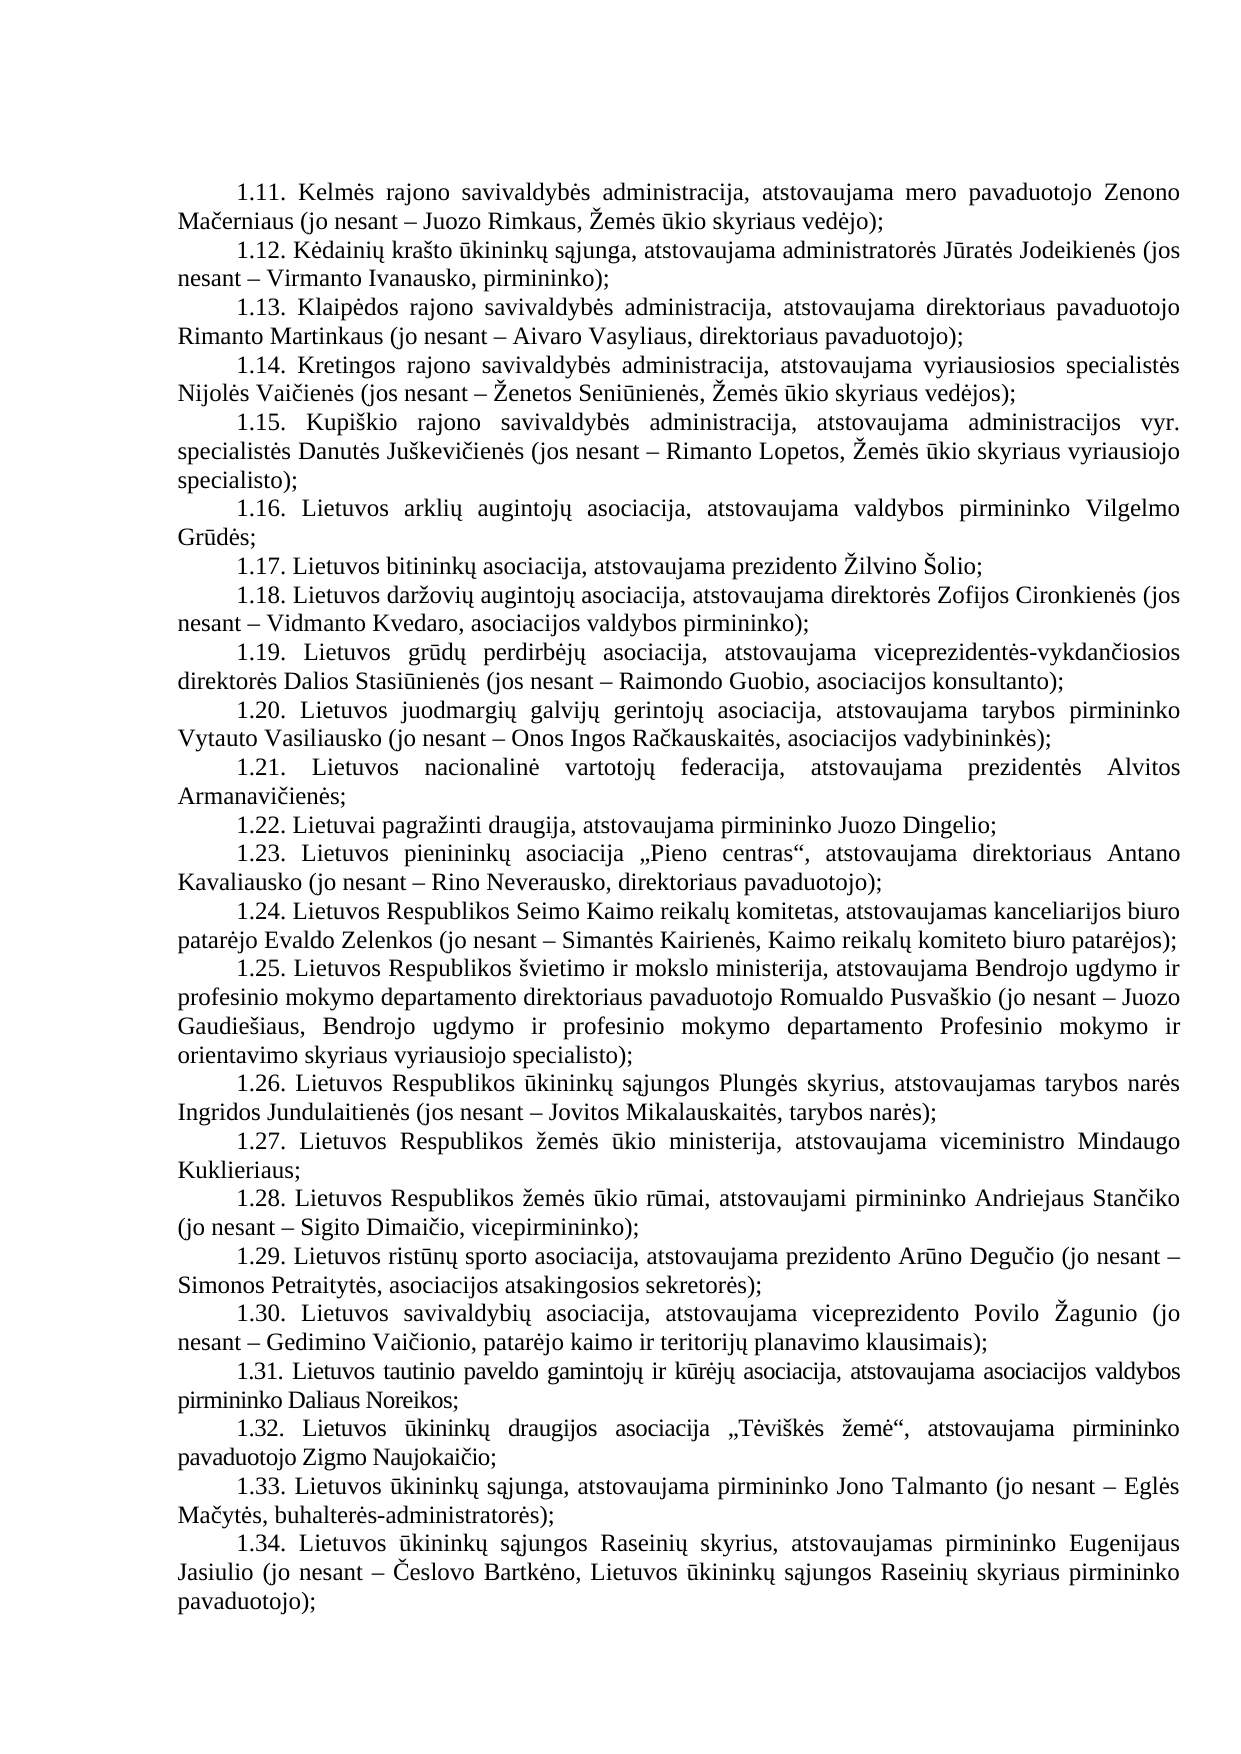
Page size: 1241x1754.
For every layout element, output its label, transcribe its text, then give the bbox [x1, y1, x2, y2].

text 1.28. Lietuvos Respublikos žemės ūkio rūmai, atstovaujami pirmininko Andriejaus Stančiko (jo nesant – Sigito Dimaičio, vicepirmininko); [177, 1183, 1181, 1241]
text 1.19. Lietuvos grūdų perdirbėjų asociacija, atstovaujama viceprezidentės-vykdančiosios direktorės Dalios Stasiūnienės (jos nesant – Raimondo Guobio, asociacijos konsultanto); [177, 637, 1181, 695]
text 1.26. Lietuvos Respublikos ūkininkų sąjungos Plungės skyrius, atstovaujamas tarybos narės Ingridos Jundulaitienės (jos nesant – Jovitos Mikalauskaitės, tarybos narės); [177, 1068, 1181, 1126]
text 1.18. Lietuvos daržovių augintojų asociacija, atstovaujama direktorės Zofijos Cironkienės (jos nesant – Vidmanto Kvedaro, asociacijos valdybos pirmininko); [177, 580, 1181, 637]
text 1.29. Lietuvos ristūnų sporto asociacija, atstovaujama prezidento Arūno Degučio (jo nesant – Simonos Petraitytės, asociacijos atsakingosios sekretorės); [177, 1241, 1181, 1298]
text 1.27. Lietuvos Respublikos žemės ūkio ministerija, atstovaujama viceministro Mindaugo Kuklieriaus; [177, 1126, 1181, 1183]
text 1.32. Lietuvos ūkininkų draugijos asociacija „Tėviškės žemė“, atstovaujama pirmininko pavaduotojo Zigmo Naujokaičio; [177, 1413, 1181, 1471]
text 1.23. Lietuvos pienininkų asociacija „Pieno centras“, atstovaujama direktoriaus Antano Kavaliausko (jo nesant – Rino Neverausko, direktoriaus pavaduotojo); [177, 838, 1181, 896]
text 1.31. Lietuvos tautinio paveldo gamintojų ir kūrėjų asociacija, atstovaujama asociacijos valdybos pirmininko Daliaus Noreikos; [177, 1356, 1181, 1413]
text 1.20. Lietuvos juodmargių galvijų gerintojų asociacija, atstovaujama tarybos pirmininko Vytauto Vasiliausko (jo nesant – Onos Ingos Račkauskaitės, asociacijos vadybininkės); [177, 695, 1181, 752]
text 1.21. Lietuvos nacionalinė vartotojų federacija, atstovaujama prezidentės Alvitos Armanavičienės; [177, 752, 1181, 810]
text 1.15. Kupiškio rajono savivaldybės administracija, atstovaujama administracijos vyr. specialistės Danutės Juškevičienės (jos nesant – Rimanto Lopetos, Žemės ūkio skyriaus vyriausiojo specialisto); [177, 407, 1181, 493]
text 1.16. Lietuvos arklių augintojų asociacija, atstovaujama valdybos pirmininko Vilgelmo Grūdės; [177, 493, 1181, 551]
text 1.33. Lietuvos ūkininkų sąjunga, atstovaujama pirmininko Jono Talmanto (jo nesant – Eglės Mačytės, buhalterės-administratorės); [177, 1471, 1181, 1528]
text 1.11. Kelmės rajono savivaldybės administracija, atstovaujama mero pavaduotojo Zenono Mačerniaus (jo nesant – Juozo Rimkaus, Žemės ūkio skyriaus vedėjo); [177, 177, 1181, 235]
text 1.22. Lietuvai pagražinti draugija, atstovaujama pirmininko Juozo Dingelio; [177, 810, 1181, 838]
text 1.25. Lietuvos Respublikos švietimo ir mokslo ministerija, atstovaujama Bendrojo ugdymo ir profesinio mokymo departamento direktoriaus pavaduotojo Romualdo Pusvaškio (jo nesant – Juozo Gaudiešiaus, Bendrojo ugdymo ir profesinio mokymo departamento Profesinio mokymo ir orientavimo skyriaus vyriausiojo specialisto); [177, 953, 1181, 1068]
text 1.24. Lietuvos Respublikos Seimo Kaimo reikalų komitetas, atstovaujamas kanceliarijos biuro patarėjo Evaldo Zelenkos (jo nesant – Simantės Kairienės, Kaimo reikalų komiteto biuro patarėjos); [177, 896, 1181, 953]
text 1.12. Kėdainių krašto ūkininkų sąjunga, atstovaujama administratorės Jūratės Jodeikienės (jos nesant – Virmanto Ivanausko, pirmininko); [177, 235, 1181, 292]
text 1.13. Klaipėdos rajono savivaldybės administracija, atstovaujama direktoriaus pavaduotojo Rimanto Martinkaus (jo nesant – Aivaro Vasyliaus, direktoriaus pavaduotojo); [177, 292, 1181, 350]
text 1.34. Lietuvos ūkininkų sąjungos Raseinių skyrius, atstovaujamas pirmininko Eugenijaus Jasiulio (jo nesant – Česlovo Bartkėno, Lietuvos ūkininkų sąjungos Raseinių skyriaus pirmininko pavaduotojo); [177, 1528, 1181, 1615]
text 1.30. Lietuvos savivaldybių asociacija, atstovaujama viceprezidento Povilo Žagunio (jo nesant – Gedimino Vaičionio, patarėjo kaimo ir teritorijų planavimo klausimais); [177, 1298, 1181, 1356]
text 1.14. Kretingos rajono savivaldybės administracija, atstovaujama vyriausiosios specialistės Nijolės Vaičienės (jos nesant – Ženetos Seniūnienės, Žemės ūkio skyriaus vedėjos); [177, 350, 1181, 407]
text 1.17. Lietuvos bitininkų asociacija, atstovaujama prezidento Žilvino Šolio; [177, 551, 1181, 580]
